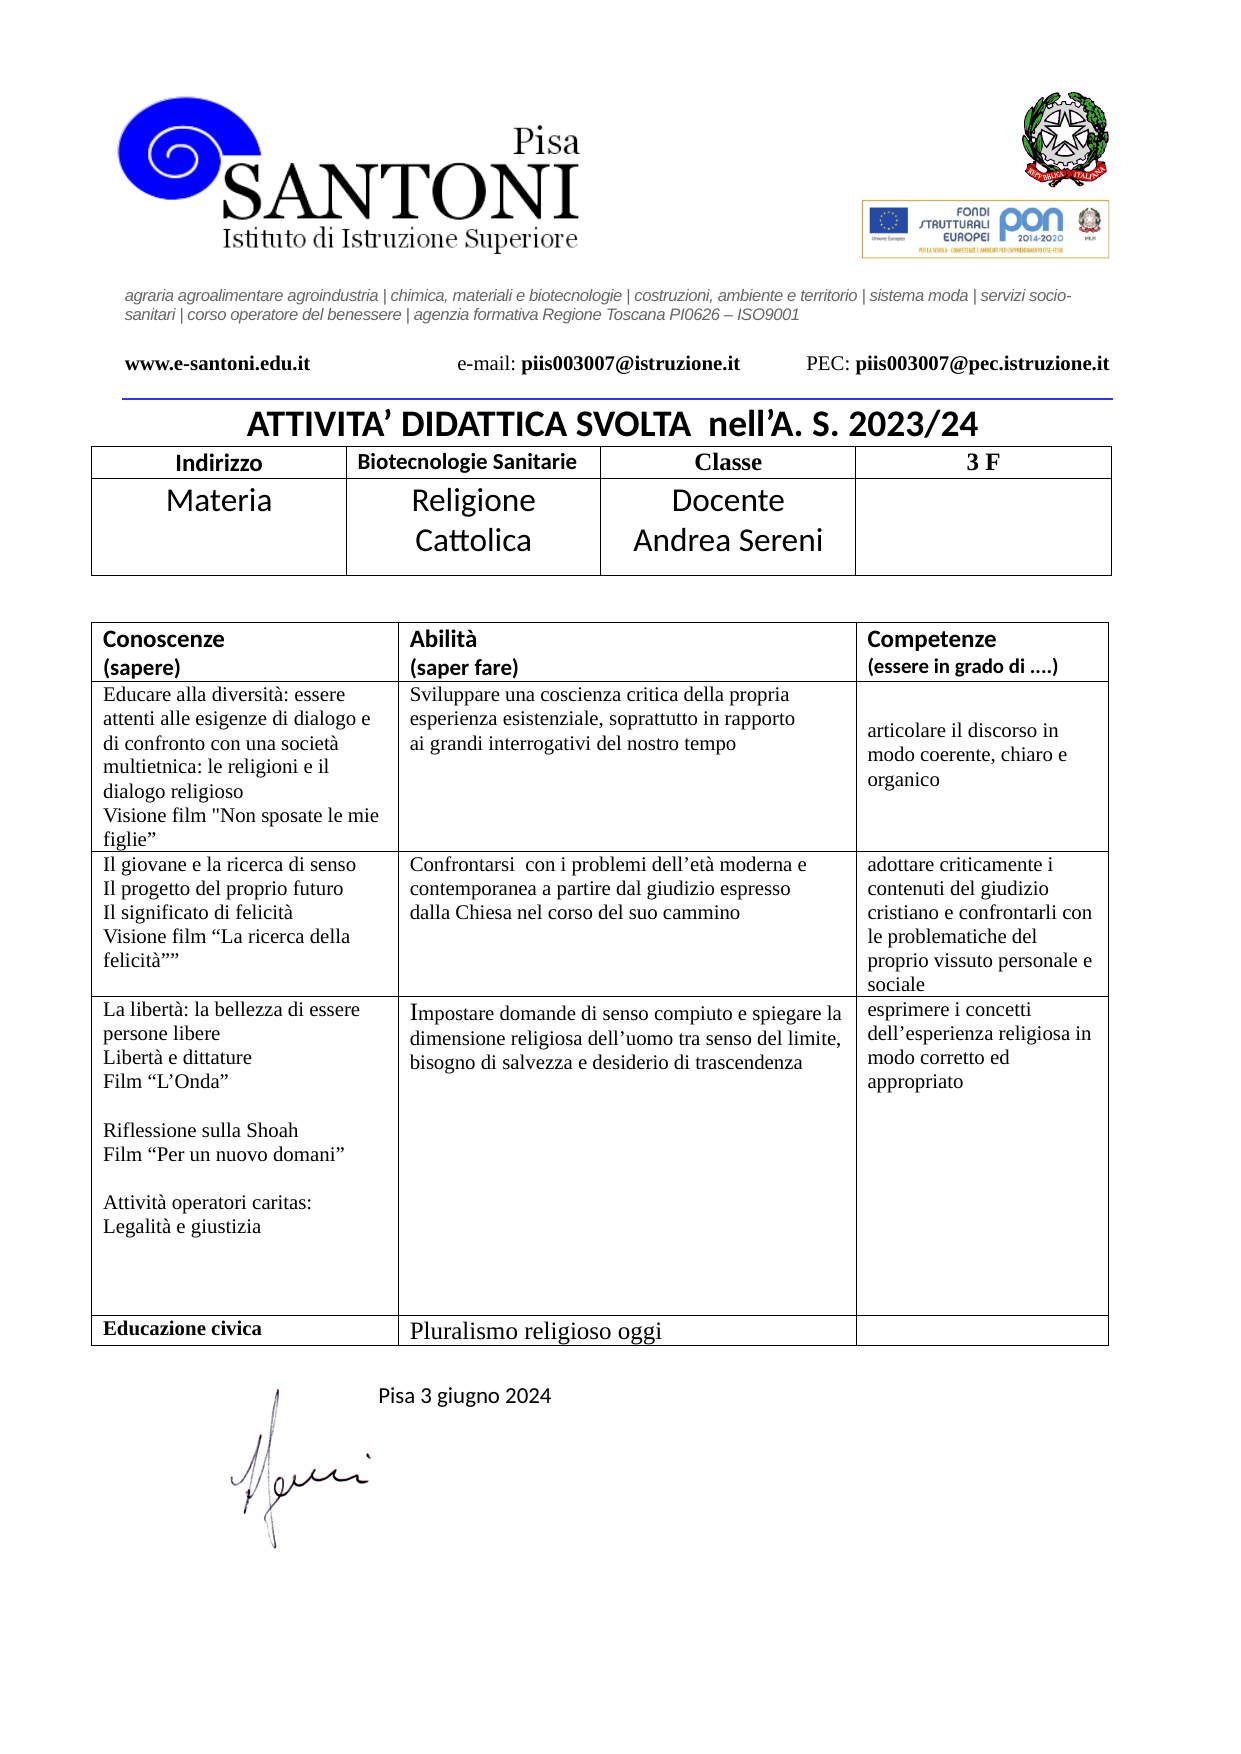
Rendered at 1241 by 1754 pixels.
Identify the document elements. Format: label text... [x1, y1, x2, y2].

table_header [109, 89, 593, 282]
table_header Classe [601, 447, 855, 478]
table_header Competenze (essere in grado di ....) [857, 623, 1108, 681]
table_header [788, 89, 1112, 282]
table_cell Religione Cattolica [347, 479, 600, 575]
table_cell Docente Andrea Sereni [601, 479, 855, 575]
table_cell adottare criticamente i contenuti del giudizio cristiano e confrontarli con le problematiche del proprio vissuto personale e sociale [857, 852, 1108, 996]
table_cell Sviluppare una coscienza critica della propria esperienza esistenziale, soprattutto in rapporto ai grandi interrogativi del nostro tempo [399, 682, 856, 851]
text Pisa 3 giugno 2024 [379, 1381, 1122, 1409]
table_cell www.e-santoni.edu.it [122, 348, 433, 398]
table_cell esprimere i concetti dell’esperienza religiosa in modo corretto ed appropriato [857, 997, 1108, 1315]
table_header [594, 89, 788, 282]
table_header 3 F [856, 447, 1111, 478]
table_cell [856, 479, 1111, 575]
table_cell La libertà: la bellezza di essere persone libere Libertà e dittature Film “L’Onda” Riflessione sulla Shoah Film “Per un nuovo domani” Attività operatori caritas: Legalità e giustizia [92, 997, 398, 1315]
table_cell agraria agroalimentare agroindustria | chimica, materiali e biotecnologie | costruzioni, ambiente e territorio | sistema moda | servizi socio-sanitari | corso operatore del benessere | agenzia formativa Regione Toscana PI0626 – ISO9001 [122, 283, 1112, 347]
table_cell e-mail: piis003007@istruzione.it [434, 348, 764, 398]
table_cell Confrontarsi con i problemi dell’età moderna e contemporanea a partire dal giudizio espresso dalla Chiesa nel corso del suo cammino [399, 852, 856, 996]
table_header Conoscenze (sapere) [92, 623, 398, 681]
table_cell Il giovane e la ricerca di senso Il progetto del proprio futuro Il significato di felicità Visione film “La ricerca della felicità”” [92, 852, 398, 996]
table_cell Educare alla diversità: essere attenti alle esigenze di dialogo e di confronto con una società multietnica: le religioni e il dialogo religioso Visione film "Non sposate le mie figlie” [92, 682, 398, 851]
picture [1020, 92, 1110, 188]
table_cell PEC: piis003007@pec.istruzione.it [764, 348, 1112, 398]
picture [861, 199, 1110, 259]
table_header Indirizzo [92, 447, 346, 478]
table_header Biotecnologie Sanitarie [347, 447, 600, 478]
picture [112, 92, 584, 258]
table_cell Pluralismo religioso oggi [399, 1316, 856, 1344]
table_cell Educazione civica [92, 1316, 398, 1344]
picture [213, 1381, 379, 1554]
table_cell [109, 348, 122, 398]
text [103, 1381, 213, 1409]
table_cell [857, 1316, 1108, 1344]
table_cell articolare il discorso in modo coerente, chiaro e organico [857, 682, 1108, 851]
table_header Abilità (saper fare) [399, 623, 856, 681]
table_cell Materia [92, 479, 346, 575]
text ATTIVITA’ DIDATTICA SVOLTA nell’A. S. 2023/24 [103, 400, 1122, 446]
table_cell [109, 283, 122, 347]
table_cell Impostare domande di senso compiuto e spiegare la dimensione religiosa dell’uomo tra senso del limite, bisogno di salvezza e desiderio di trascendenza [399, 997, 856, 1315]
